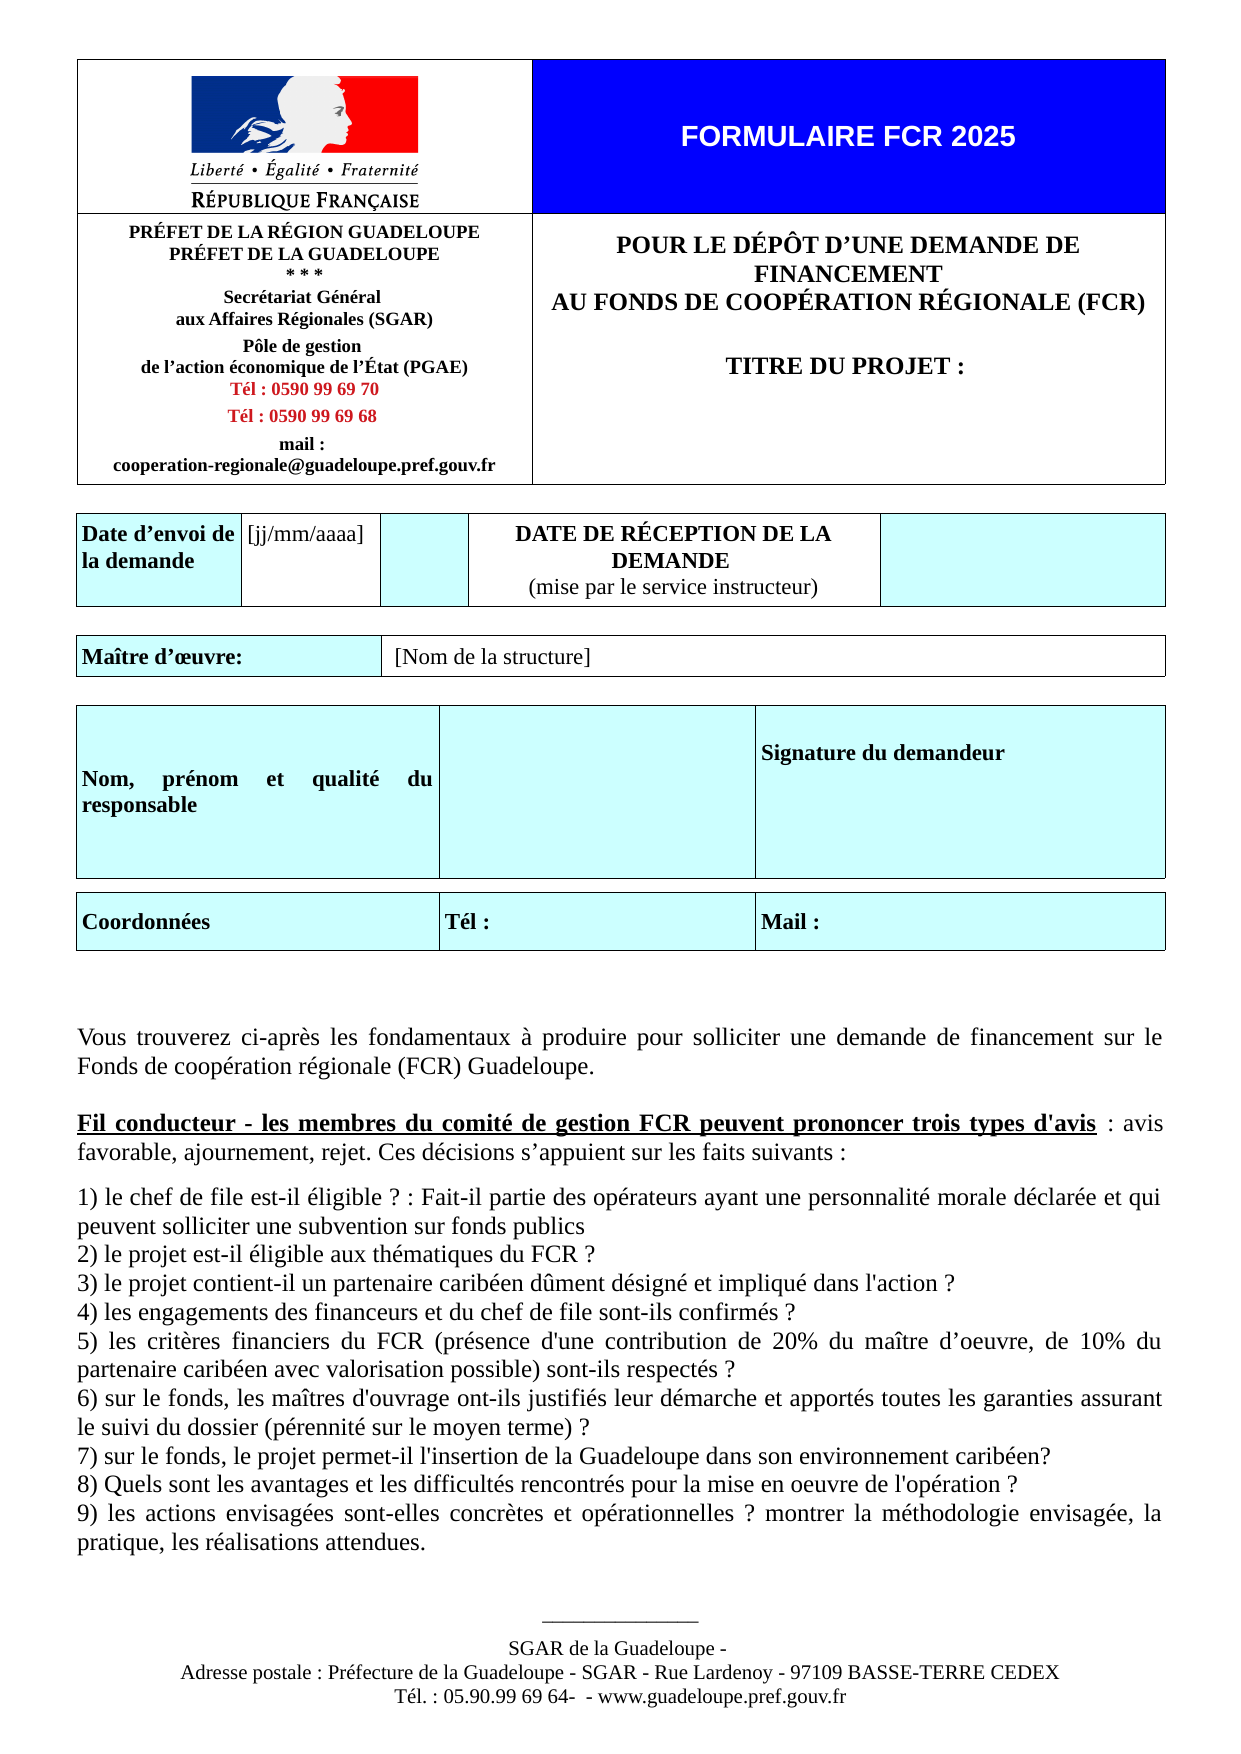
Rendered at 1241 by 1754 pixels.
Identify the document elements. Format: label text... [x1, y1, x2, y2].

table_header [881, 514, 1165, 606]
text 6) sur le fonds, les maîtres d'ouvrage ont-ils justifiés leur démarche et apportés toutes les garanties assurant le suivi du dossier (pérennité sur le moyen terme) ? [77, 1383, 1163, 1441]
text 3) le projet contient-il un partenaire caribéen dûment désigné et impliqué dans l'action ? [77, 1268, 1163, 1297]
table_header [jj/mm/aaaa] [242, 514, 380, 606]
table_cell PRÉFET DE LA RÉGION GUADELOUPE PRÉFET DE LA GUADELOUPE * * * Secrétariat Général aux Affaires Régionales (SGAR) Pôle de gestion de l’action économique de l’État (PGAE) Tél : 0590 99 69 70 Tél : 0590 99 69 68 mail : cooperation-regionale@guadeloupe.pref.gouv.fr [78, 214, 532, 484]
table_cell POUR LE DÉPÔT D’UNE DEMANDE DE FINANCEMENT AU FONDS DE COOPÉRATION RÉGIONALE (FCR) TITRE DU PROJET : [533, 214, 1165, 484]
picture [190, 76, 419, 211]
table_header Date d’envoi de la demande [77, 514, 241, 606]
text 4) les engagements des financeurs et du chef de file sont-ils confirmés ? [77, 1297, 1163, 1326]
table_header Tél : [440, 893, 755, 950]
text 1) le chef de file est-il éligible ? : Fait-il partie des opérateurs ayant une personnalité morale déclarée et qui peuvent solliciter une subvention sur fonds publics [77, 1182, 1163, 1239]
text 5) les critères financiers du FCR (présence d'une contribution de 20% du maître d’oeuvre, de 10% du partenaire caribéen avec valorisation possible) sont-ils respectés ? [77, 1326, 1163, 1383]
table_header Coordonnées [77, 893, 439, 950]
text 7) sur le fonds, le projet permet-il l'insertion de la Guadeloupe dans son environnement caribéen? [77, 1441, 1163, 1469]
table_header [78, 60, 532, 213]
table_header [Nom de la structure] [382, 636, 1165, 676]
text 8) Quels sont les avantages et les difficultés rencontrés pour la mise en oeuvre de l'opération ? [77, 1469, 1163, 1498]
table_header Nom, prénom et qualité du responsable [77, 706, 439, 878]
table_header Signature du demandeur [756, 706, 1165, 878]
text 2) le projet est-il éligible aux thématiques du FCR ? [77, 1239, 1163, 1268]
text Fil conducteur - les membres du comité de gestion FCR peuvent prononcer trois types d'avis : avis favorable, ajournement, rejet. Ces décisions s’appuient sur les faits suivants : [77, 1108, 1163, 1166]
table_header FORMULAIRE FCR 2025 [533, 60, 1165, 213]
table_header [440, 706, 755, 878]
table_header DATE DE RÉCEPTION DE LA DEMANDE (mise par le service instructeur) [469, 514, 880, 606]
table_header Mail : [756, 893, 1165, 950]
text Vous trouverez ci-après les fondamentaux à produire pour solliciter une demande de financement sur le Fonds de coopération régionale (FCR) Guadeloupe. [77, 1022, 1163, 1079]
table_header [381, 514, 468, 606]
text 9) les actions envisagées sont-elles concrètes et opérationnelles ? montrer la méthodologie envisagée, la pratique, les réalisations attendues. [77, 1498, 1163, 1556]
table_header Maître d’œuvre: [77, 636, 381, 676]
